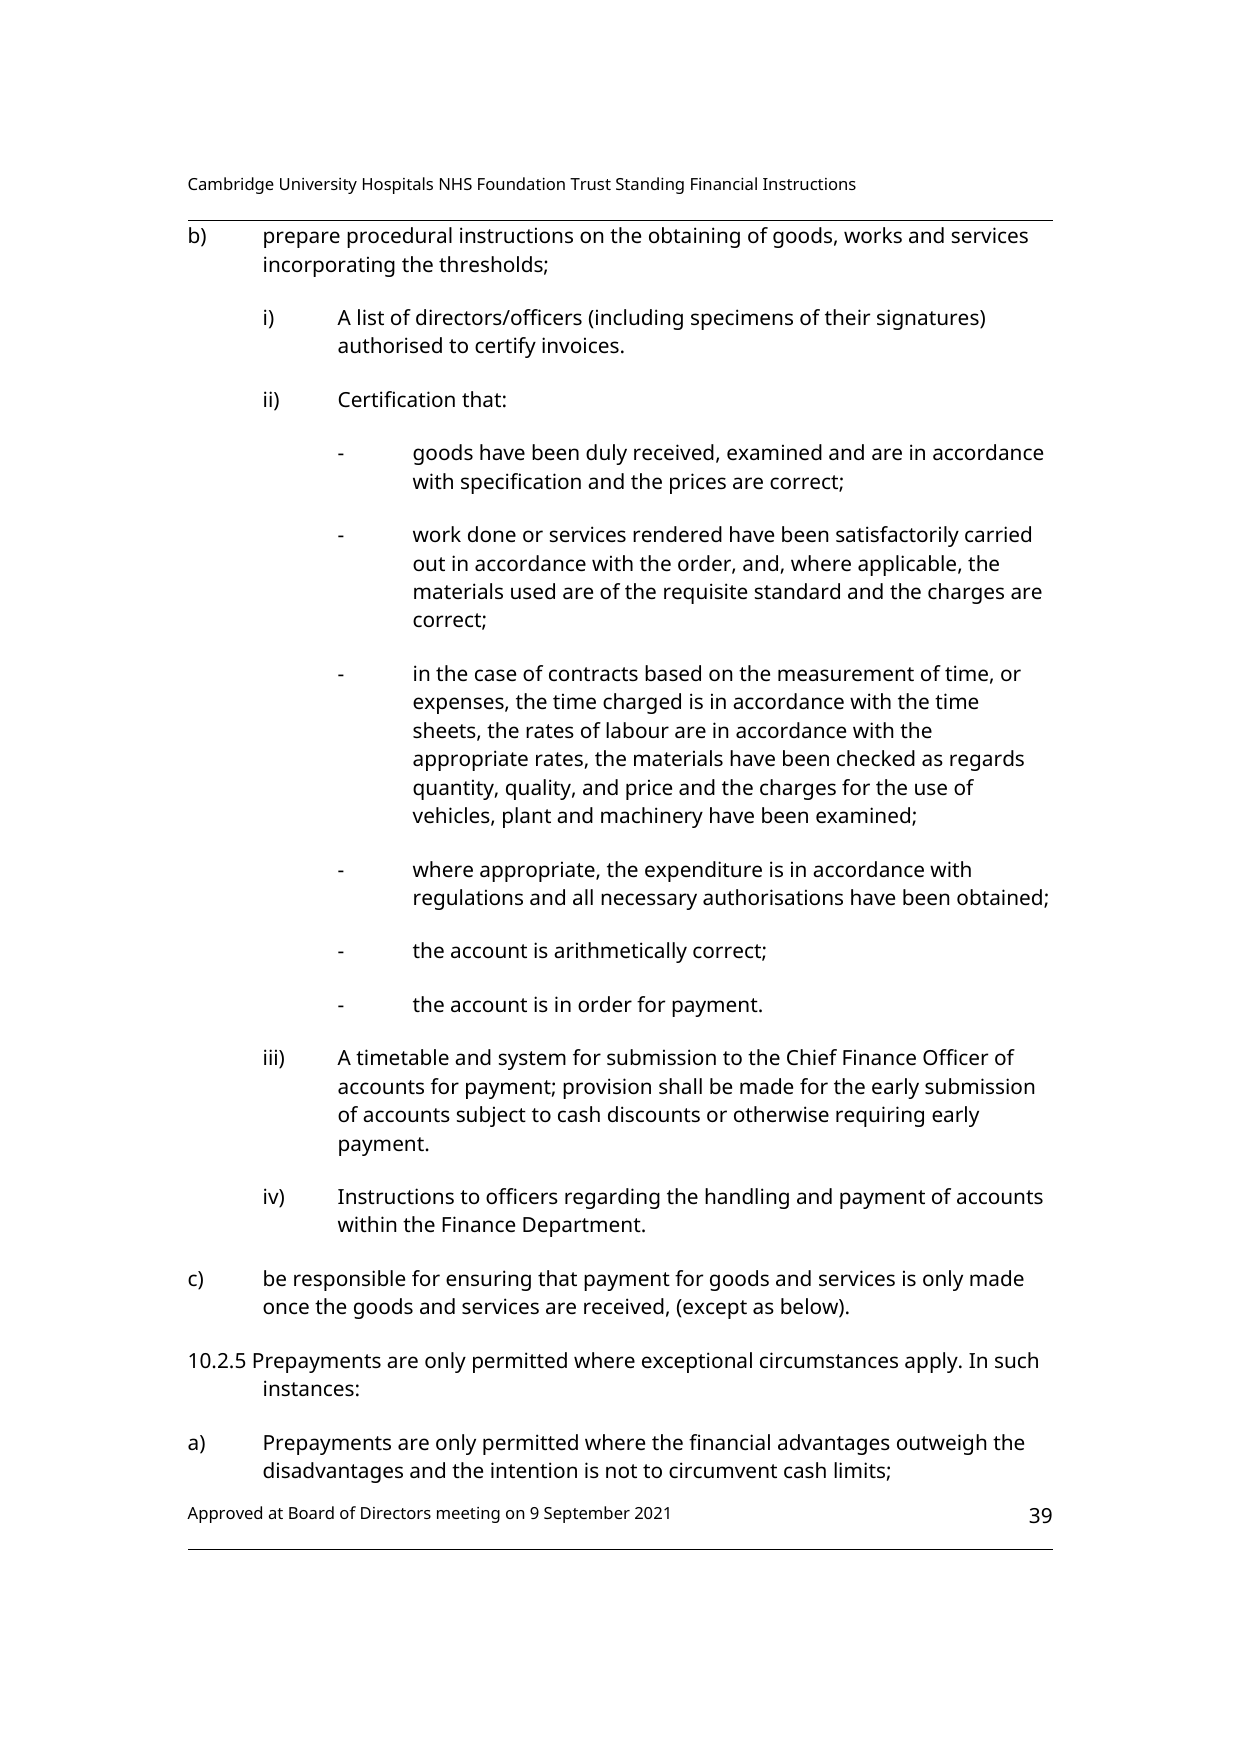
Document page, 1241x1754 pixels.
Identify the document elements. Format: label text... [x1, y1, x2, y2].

text a) Prepayments are only permitted where the financial advantages outweigh the disadvantages and the intention is not to circumvent cash limits; [187, 1428, 1053, 1485]
text c) be responsible for ensuring that payment for goods and services is only made once the goods and services are received, (except as below). [187, 1264, 1053, 1321]
text - the account is in order for payment. [337, 990, 1053, 1018]
text - goods have been duly received, examined and are in accordance with specification and the prices are correct; [337, 438, 1053, 495]
text - work done or services rendered have been satisfactorily carried out in accordance with the order, and, where applicable, the materials used are of the requisite standard and the charges are correct; [337, 520, 1053, 634]
text - where appropriate, the expenditure is in accordance with regulations and all necessary authorisations have been obtained; [337, 855, 1053, 912]
text i) A list of directors/officers (including specimens of their signatures) authorised to certify invoices. [262, 303, 1053, 360]
text - in the case of contracts based on the measurement of time, or expenses, the time charged is in accordance with the time sheets, the rates of labour are in accordance with the appropriate rates, the materials have been checked as regards quantity, quality, and price and the charges for the use of vehicles, plant and machinery have been examined; [337, 659, 1053, 830]
text - the account is arithmetically correct; [337, 937, 1053, 965]
text iv) Instructions to officers regarding the handling and payment of accounts within the Finance Department. [262, 1182, 1053, 1239]
text iii) A timetable and system for submission to the Chief Finance Officer of accounts for payment; provision shall be made for the early submission of accounts subject to cash discounts or otherwise requiring early payment. [262, 1043, 1053, 1157]
text ii) Certification that: [262, 385, 1053, 413]
text b) prepare procedural instructions on the obtaining of goods, works and services incorporating the thresholds; [187, 221, 1053, 278]
text 10.2.5 Prepayments are only permitted where exceptional circumstances apply. In such instances: [187, 1346, 1053, 1403]
